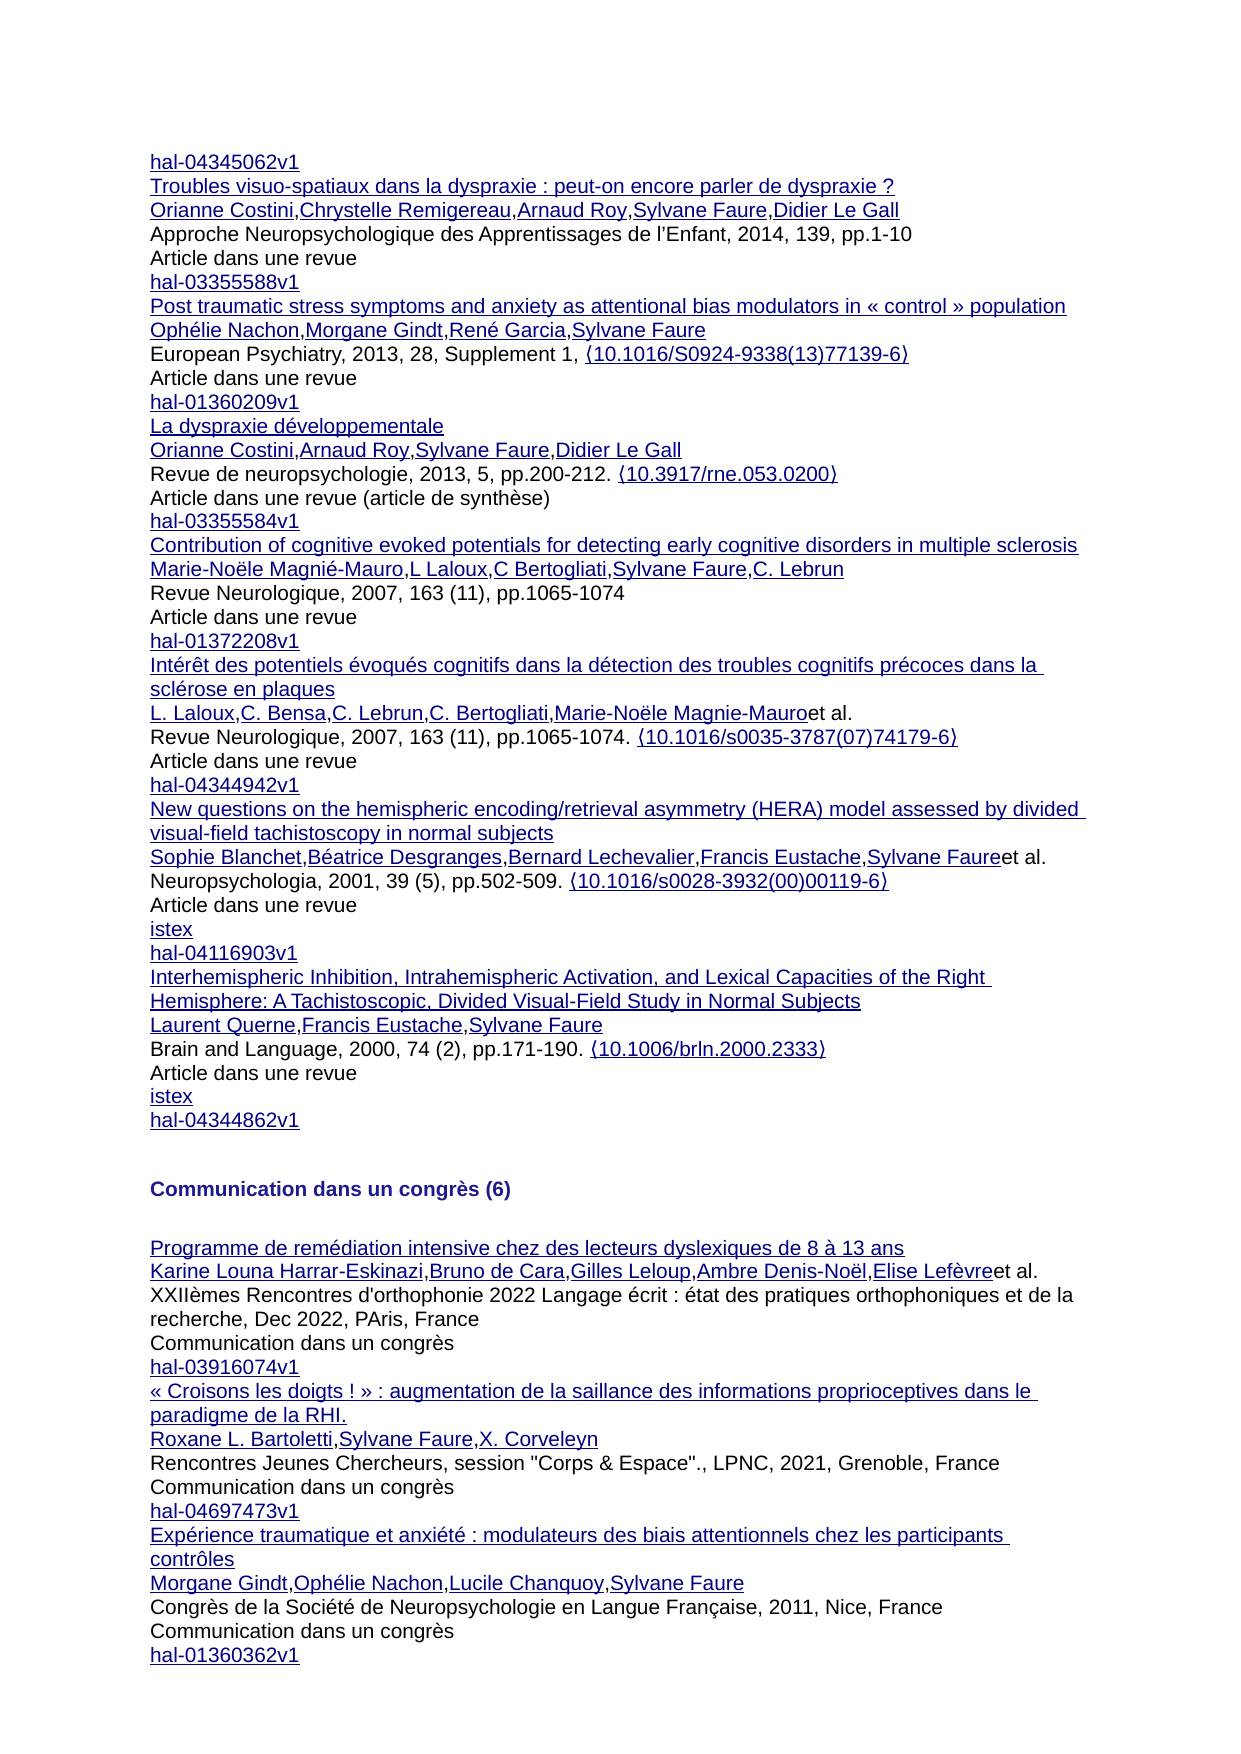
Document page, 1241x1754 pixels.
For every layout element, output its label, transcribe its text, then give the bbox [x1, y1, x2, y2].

table_cell Post traumatic stress symptoms and anxiety as attentional bias modulators in « control » population Ophélie Nachon,Morgane Gindt,René Garcia,Sylvane Faure European Psychiatry, 2013, 28, Supplement 1, ⟨10.1016/S0924-9338(13)77139-6⟩ Article dans une revue hal-01360209v1 [150, 294, 1090, 413]
table_cell Troubles visuo-spatiaux dans la dyspraxie : peut-on encore parler de dyspraxie ? Orianne Costini,Chrystelle Remigereau,Arnaud Roy,Sylvane Faure,Didier Le Gall Approche Neuropsychologique des Apprentissages de l’Enfant, 2014, 139, pp.1-10 Article dans une revue hal-03355588v1 [150, 174, 1090, 294]
table_header Programme de remédiation intensive chez des lecteurs dyslexiques de 8 à 13 ans Karine Louna Harrar-Eskinazi,Bruno de Cara,Gilles Leloup,Ambre Denis-Noël,Elise Lefèvreet al. XXIIèmes Rencontres d'orthophonie 2022 Langage écrit : état des pratiques orthophoniques et de la recherche, Dec 2022, PAris, France Communication dans un congrès hal-03916074v1 [150, 1235, 1090, 1379]
table_cell hal-04345062v1 [150, 150, 1090, 174]
table_cell Interhemispheric Inhibition, Intrahemispheric Activation, and Lexical Capacities of the Right Hemisphere: A Tachistoscopic, Divided Visual-Field Study in Normal Subjects Laurent Querne,Francis Eustache,Sylvane Faure Brain and Language, 2000, 74 (2), pp.171-190. ⟨10.1006/brln.2000.2333⟩ Article dans une revue istex hal-04344862v1 [150, 965, 1090, 1132]
table_cell Intérêt des potentiels évoqués cognitifs dans la détection des troubles cognitifs précoces dans la sclérose en plaques L. Laloux,C. Bensa,C. Lebrun,C. Bertogliati,Marie-Noële Magnie-Mauroet al. Revue Neurologique, 2007, 163 (11), pp.1065-1074. ⟨10.1016/s0035-3787(07)74179-6⟩ Article dans une revue hal-04344942v1 [150, 653, 1090, 797]
table_cell New questions on the hemispheric encoding/retrieval asymmetry (HERA) model assessed by divided visual-field tachistoscopy in normal subjects Sophie Blanchet,Béatrice Desgranges,Bernard Lechevalier,Francis Eustache,Sylvane Faureet al. Neuropsychologia, 2001, 39 (5), pp.502-509. ⟨10.1016/s0028-3932(00)00119-6⟩ Article dans une revue istex hal-04116903v1 [150, 797, 1090, 964]
table_cell La dyspraxie développementale Orianne Costini,Arnaud Roy,Sylvane Faure,Didier Le Gall Revue de neuropsychologie, 2013, 5, pp.200-212. ⟨10.3917/rne.053.0200⟩ Article dans une revue (article de synthèse) hal-03355584v1 [150, 414, 1090, 533]
table_cell Expérience traumatique et anxiété : modulateurs des biais attentionnels chez les participants contrôles Morgane Gindt,Ophélie Nachon,Lucile Chanquoy,Sylvane Faure Congrès de la Société de Neuropsychologie en Langue Française, 2011, Nice, France Communication dans un congrès hal-01360362v1 [150, 1523, 1090, 1667]
table_cell « Croisons les doigts ! » : augmentation de la saillance des informations proprioceptives dans le paradigme de la RHI. Roxane L. Bartoletti,Sylvane Faure,X. Corveleyn Rencontres Jeunes Chercheurs, session "Corps & Espace"., LPNC, 2021, Grenoble, France Communication dans un congrès hal-04697473v1 [150, 1379, 1090, 1523]
table_cell Contribution of cognitive evoked potentials for detecting early cognitive disorders in multiple sclerosis Marie-Noële Magnié-Mauro,L Laloux,C Bertogliati,Sylvane Faure,C. Lebrun Revue Neurologique, 2007, 163 (11), pp.1065-1074 Article dans une revue hal-01372208v1 [150, 533, 1090, 653]
subtitle Communication dans un congrès (6) [150, 1177, 1090, 1201]
